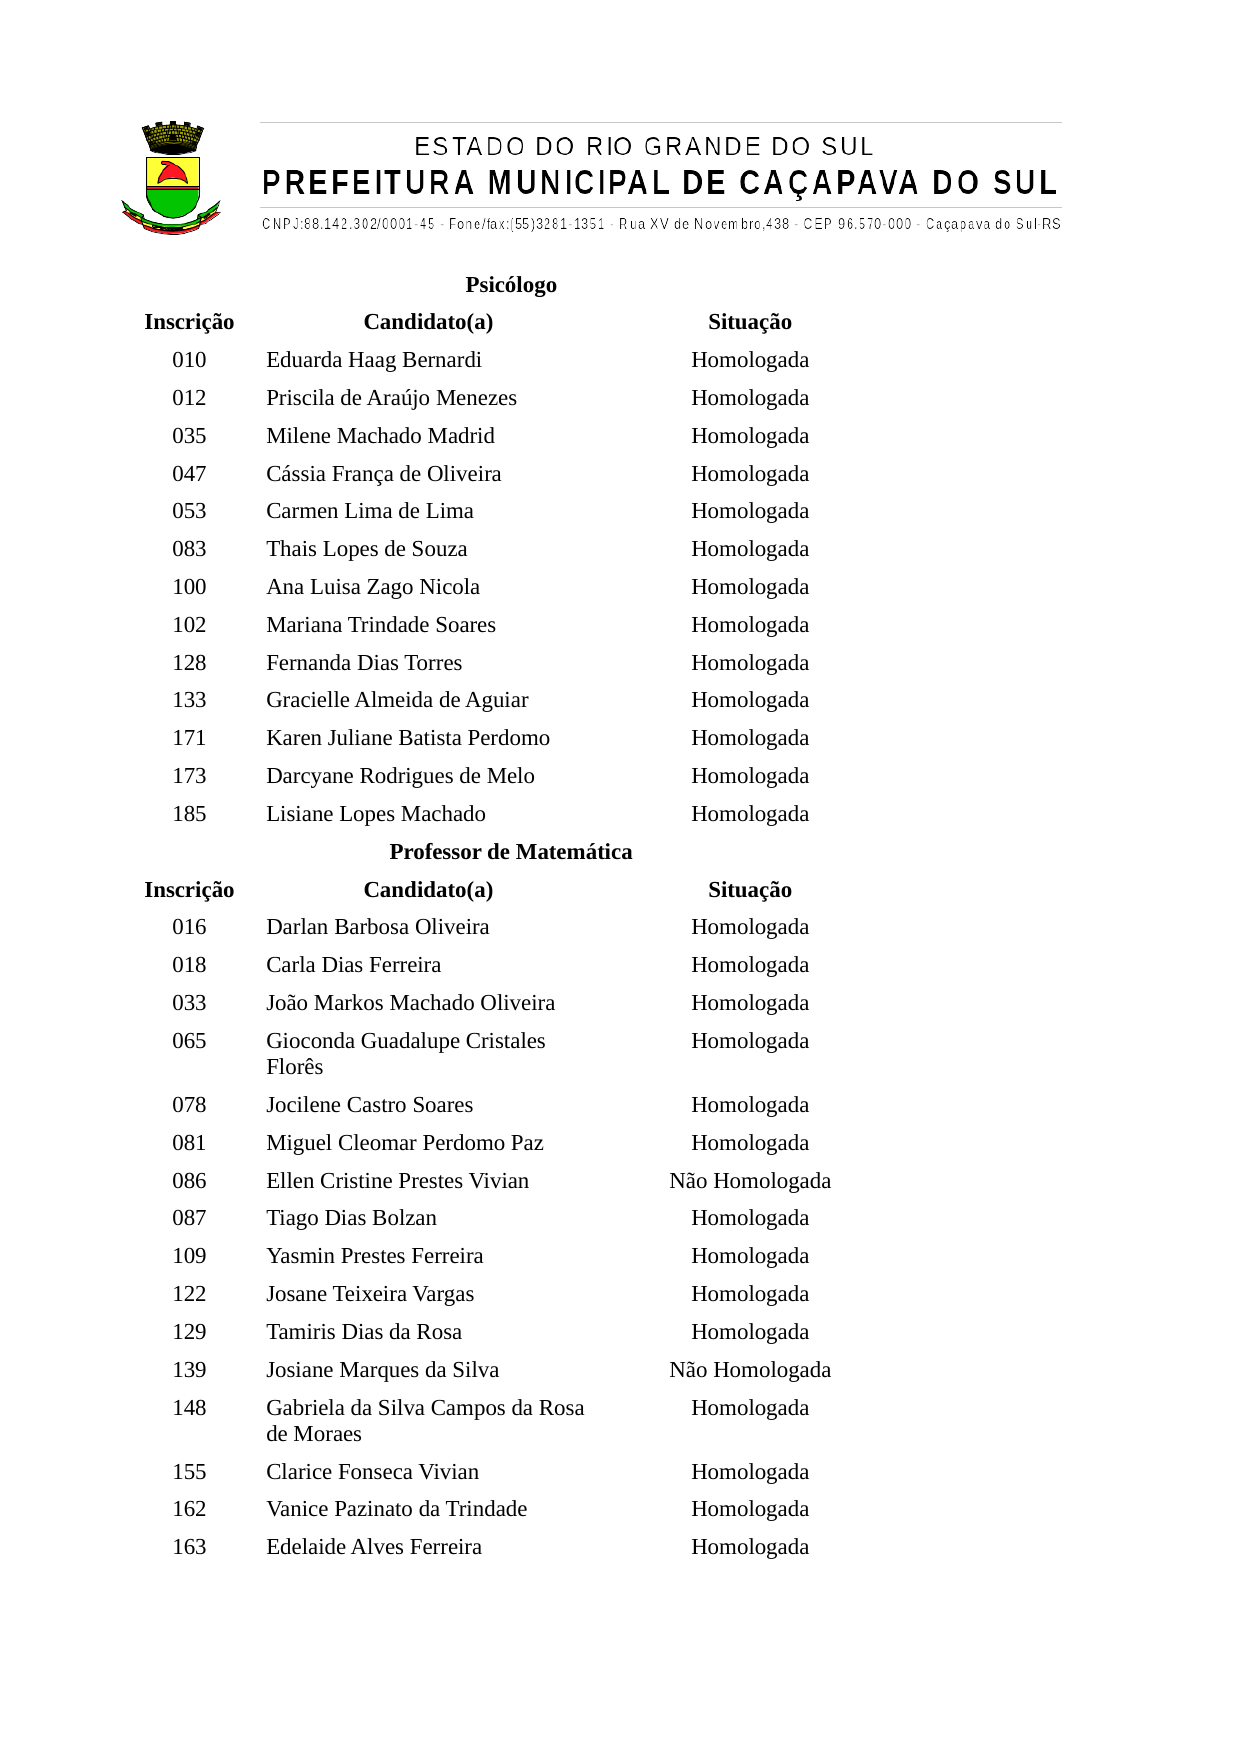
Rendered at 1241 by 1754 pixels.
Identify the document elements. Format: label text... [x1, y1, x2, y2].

table_cell 109 [118, 1237, 260, 1274]
table_cell Homologada [596, 946, 904, 983]
table_cell 162 [118, 1490, 260, 1528]
table_cell Thais Lopes de Souza [260, 530, 596, 567]
table_cell 083 [118, 530, 260, 567]
table_cell Homologada [596, 1490, 904, 1528]
table_cell Inscrição [118, 303, 260, 341]
table_cell Homologada [596, 378, 904, 416]
table_cell 122 [118, 1274, 260, 1312]
table_cell Karen Juliane Batista Perdomo [260, 719, 596, 756]
table_cell Homologada [596, 1312, 904, 1350]
table_cell 102 [118, 605, 260, 643]
table_cell Homologada [596, 983, 904, 1021]
table_cell Fernanda Dias Torres [260, 643, 596, 681]
table_cell Cássia França de Oliveira [260, 454, 596, 492]
table_cell Josiane Marques da Silva [260, 1350, 596, 1388]
table_cell 185 [118, 794, 260, 832]
table_cell Gracielle Almeida de Aguiar [260, 681, 596, 719]
table_cell Homologada [596, 719, 904, 756]
table_cell Mariana Trindade Soares [260, 605, 596, 643]
table_cell 087 [118, 1199, 260, 1237]
table_cell Situação [596, 870, 904, 908]
table_cell Josane Teixeira Vargas [260, 1274, 596, 1312]
table_cell Yasmin Prestes Ferreira [260, 1237, 596, 1274]
table_cell Carmen Lima de Lima [260, 492, 596, 529]
table_cell Jocilene Castro Soares [260, 1085, 596, 1123]
table_cell 128 [118, 643, 260, 681]
table_cell Homologada [596, 1237, 904, 1274]
table_cell 053 [118, 492, 260, 529]
table_cell Tamiris Dias da Rosa [260, 1312, 596, 1350]
table_cell Homologada [596, 1021, 904, 1085]
table_cell João Markos Machado Oliveira [260, 983, 596, 1021]
table_cell 081 [118, 1123, 260, 1161]
table_cell Não Homologada [596, 1350, 904, 1388]
table_cell Homologada [596, 1452, 904, 1490]
table_cell 173 [118, 756, 260, 794]
table_cell Carla Dias Ferreira [260, 946, 596, 983]
table_cell Darcyane Rodrigues de Melo [260, 756, 596, 794]
table_cell 078 [118, 1085, 260, 1123]
table_cell Homologada [596, 681, 904, 719]
table_cell Homologada [596, 908, 904, 946]
table_cell Ana Luisa Zago Nicola [260, 568, 596, 605]
table_cell Situação [596, 303, 904, 341]
table_cell 010 [118, 341, 260, 378]
table_cell Homologada [596, 568, 904, 605]
table_cell Candidato(a) [260, 303, 596, 341]
table_cell 129 [118, 1312, 260, 1350]
table_cell Milene Machado Madrid [260, 416, 596, 454]
table_cell Eduarda Haag Bernardi [260, 341, 596, 378]
table_cell 065 [118, 1021, 260, 1085]
table_cell 035 [118, 416, 260, 454]
table_cell Homologada [596, 1199, 904, 1237]
table_cell Homologada [596, 492, 904, 529]
table_cell 047 [118, 454, 260, 492]
table_cell 016 [118, 908, 260, 946]
table_cell 163 [118, 1528, 260, 1565]
table_cell Homologada [596, 643, 904, 681]
table_header Professor de Matemática [118, 832, 904, 870]
table_cell Homologada [596, 1123, 904, 1161]
table_cell 100 [118, 568, 260, 605]
table_cell Tiago Dias Bolzan [260, 1199, 596, 1237]
table_cell 155 [118, 1452, 260, 1490]
table_cell Lisiane Lopes Machado [260, 794, 596, 832]
table_cell Homologada [596, 530, 904, 567]
table_cell Darlan Barbosa Oliveira [260, 908, 596, 946]
table_cell 133 [118, 681, 260, 719]
table_header Psicólogo [118, 265, 904, 303]
table_cell 033 [118, 983, 260, 1021]
table_cell Homologada [596, 1388, 904, 1452]
table_cell Homologada [596, 1528, 904, 1565]
table_cell Edelaide Alves Ferreira [260, 1528, 596, 1565]
table_cell Homologada [596, 341, 904, 378]
table_cell Gabriela da Silva Campos da Rosa de Moraes [260, 1388, 596, 1452]
table_cell 012 [118, 378, 260, 416]
table_cell 148 [118, 1388, 260, 1452]
table_cell Candidato(a) [260, 870, 596, 908]
table_cell Homologada [596, 756, 904, 794]
table_cell 086 [118, 1161, 260, 1199]
table_cell Gioconda Guadalupe Cristales Florês [260, 1021, 596, 1085]
table_cell Priscila de Araújo Menezes [260, 378, 596, 416]
table_cell 139 [118, 1350, 260, 1388]
table_cell Homologada [596, 416, 904, 454]
table_cell Clarice Fonseca Vivian [260, 1452, 596, 1490]
table_cell 018 [118, 946, 260, 983]
table_cell Homologada [596, 605, 904, 643]
table_cell Homologada [596, 1274, 904, 1312]
table_cell Inscrição [118, 870, 260, 908]
table_cell Miguel Cleomar Perdomo Paz [260, 1123, 596, 1161]
table_cell Não Homologada [596, 1161, 904, 1199]
table_cell Homologada [596, 794, 904, 832]
table_cell 171 [118, 719, 260, 756]
table_cell Ellen Cristine Prestes Vivian [260, 1161, 596, 1199]
table_cell Vanice Pazinato da Trindade [260, 1490, 596, 1528]
table_cell Homologada [596, 1085, 904, 1123]
table_cell Homologada [596, 454, 904, 492]
